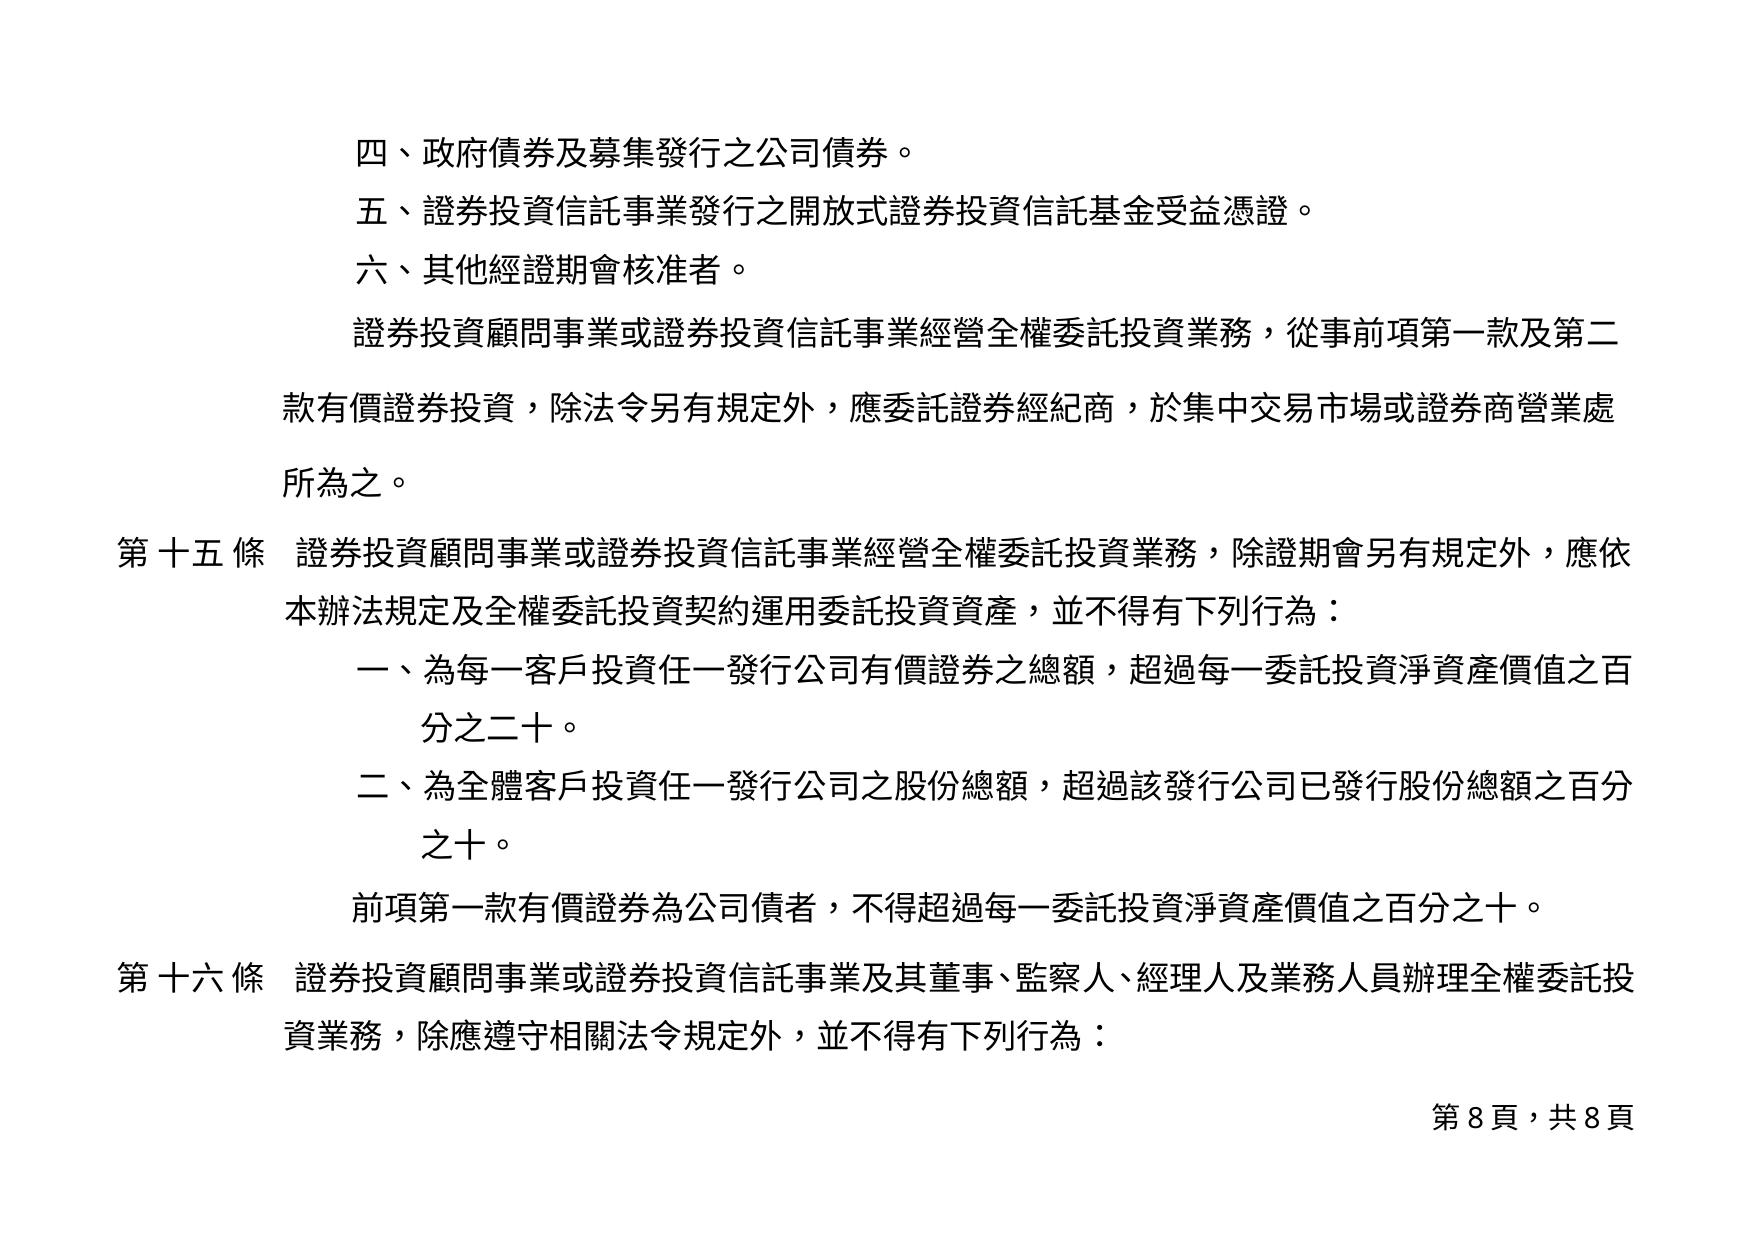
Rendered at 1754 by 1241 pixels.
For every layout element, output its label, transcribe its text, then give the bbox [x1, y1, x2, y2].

text 六、其他經證期會核准者。 [355, 235, 1636, 294]
text 四、政府債券及募集發行之公司債券。 [355, 119, 1636, 177]
text 第 十六 條 證券投資顧問事業或證券投資信託事業及其董事、監察人、經理人及業務人員辦理全權委託投資業務，除應遵守相關法令規定外，並不得有下列行為： [117, 944, 1636, 1060]
text 前項第一款有價證券為公司債者，不得超過每一委託投資淨資產價值之百分之十。 [284, 869, 1636, 944]
text 證券投資顧問事業或證券投資信託事業經營全權委託投資業務，從事前項第一款及第二款有價證券投資，除法令另有規定外，應委託證券經紀商，於集中交易市場或證券商營業處所為之。 [283, 294, 1636, 519]
text 第 十五 條 證券投資顧問事業或證券投資信託事業經營全權委託投資業務，除證期會另有規定外，應依本辦法規定及全權委託投資契約運用委託投資資產，並不得有下列行為： [117, 519, 1636, 635]
text 二、為全體客戶投資任一發行公司之股份總額，超過該發行公司已發行股份總額之百分之十。 [356, 752, 1636, 869]
text 五、證券投資信託事業發行之開放式證券投資信託基金受益憑證。 [355, 177, 1636, 235]
text 一、為每一客戶投資任一發行公司有價證券之總額，超過每一委託投資淨資產價值之百分之二十。 [356, 635, 1636, 752]
